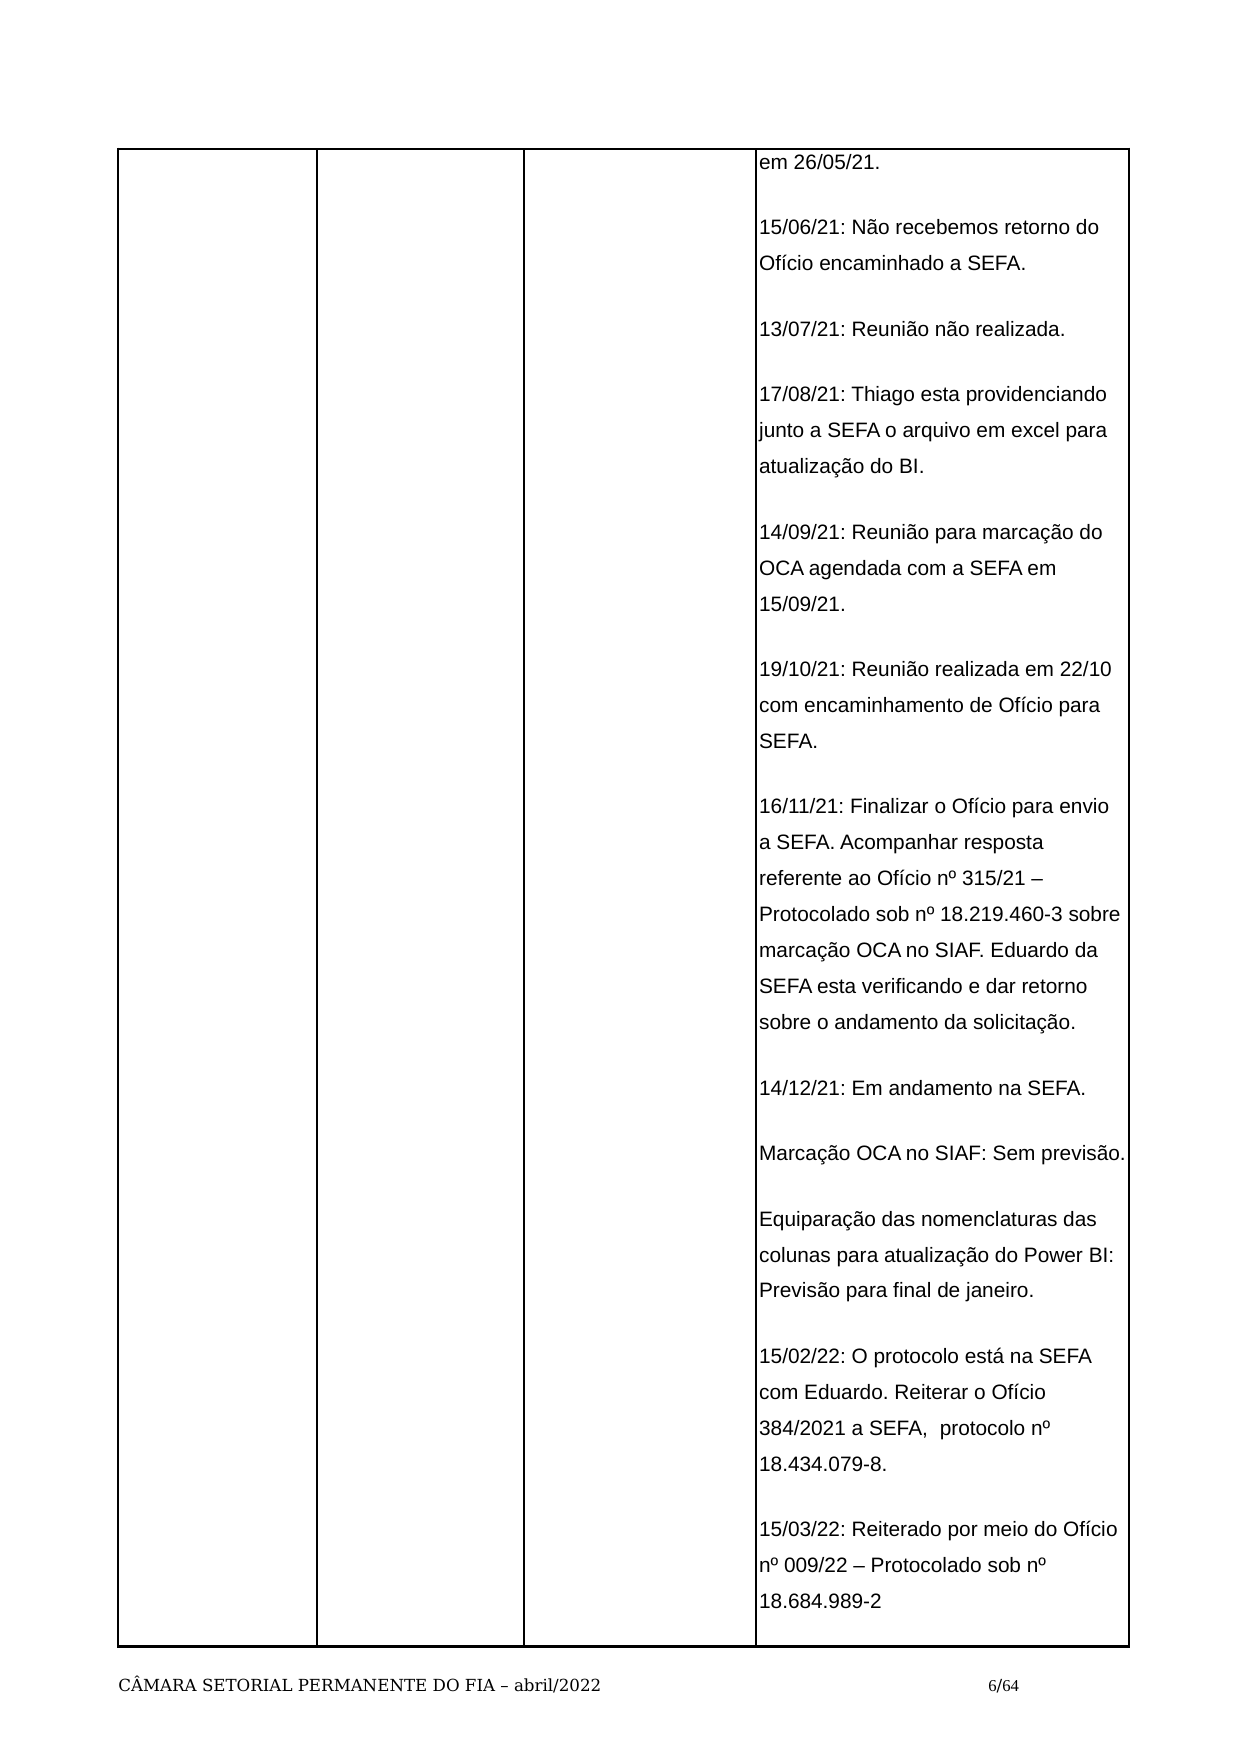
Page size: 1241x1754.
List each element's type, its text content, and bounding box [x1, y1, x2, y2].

table_cell [318, 150, 523, 1645]
table_cell [525, 150, 755, 1645]
table_cell [119, 150, 316, 1645]
table_cell em 26/05/21. 15/06/21: Não recebemos retorno do Ofício encaminhado a SEFA. 13/07/21: Reunião não realizada. 17/08/21: Thiago esta providenciando junto a SEFA o arquivo em excel para atualização do BI. 14/09/21: Reunião para marcação do OCA agendada com a SEFA em 15/09/21. 19/10/21: Reunião realizada em 22/10 com encaminhamento de Ofício para SEFA. 16/11/21: Finalizar o Ofício para envio a SEFA. Acompanhar resposta referente ao Ofício nº 315/21 – Protocolado sob nº 18.219.460-3 sobre marcação OCA no SIAF. Eduardo da SEFA esta verificando e dar retorno sobre o andamento da solicitação. 14/12/21: Em andamento na SEFA. Marcação OCA no SIAF: Sem previsão. Equiparação das nomenclaturas das colunas para atualização do Power BI: Previsão para final de janeiro. 15/02/22: O protocolo está na SEFA com Eduardo. Reiterar o Ofício 384/2021 a SEFA, protocolo nº 18.434.079-8. 15/03/22: Reiterado por meio do Ofício nº 009/22 – Protocolado sob nº 18.684.989-2 [757, 150, 1128, 1645]
